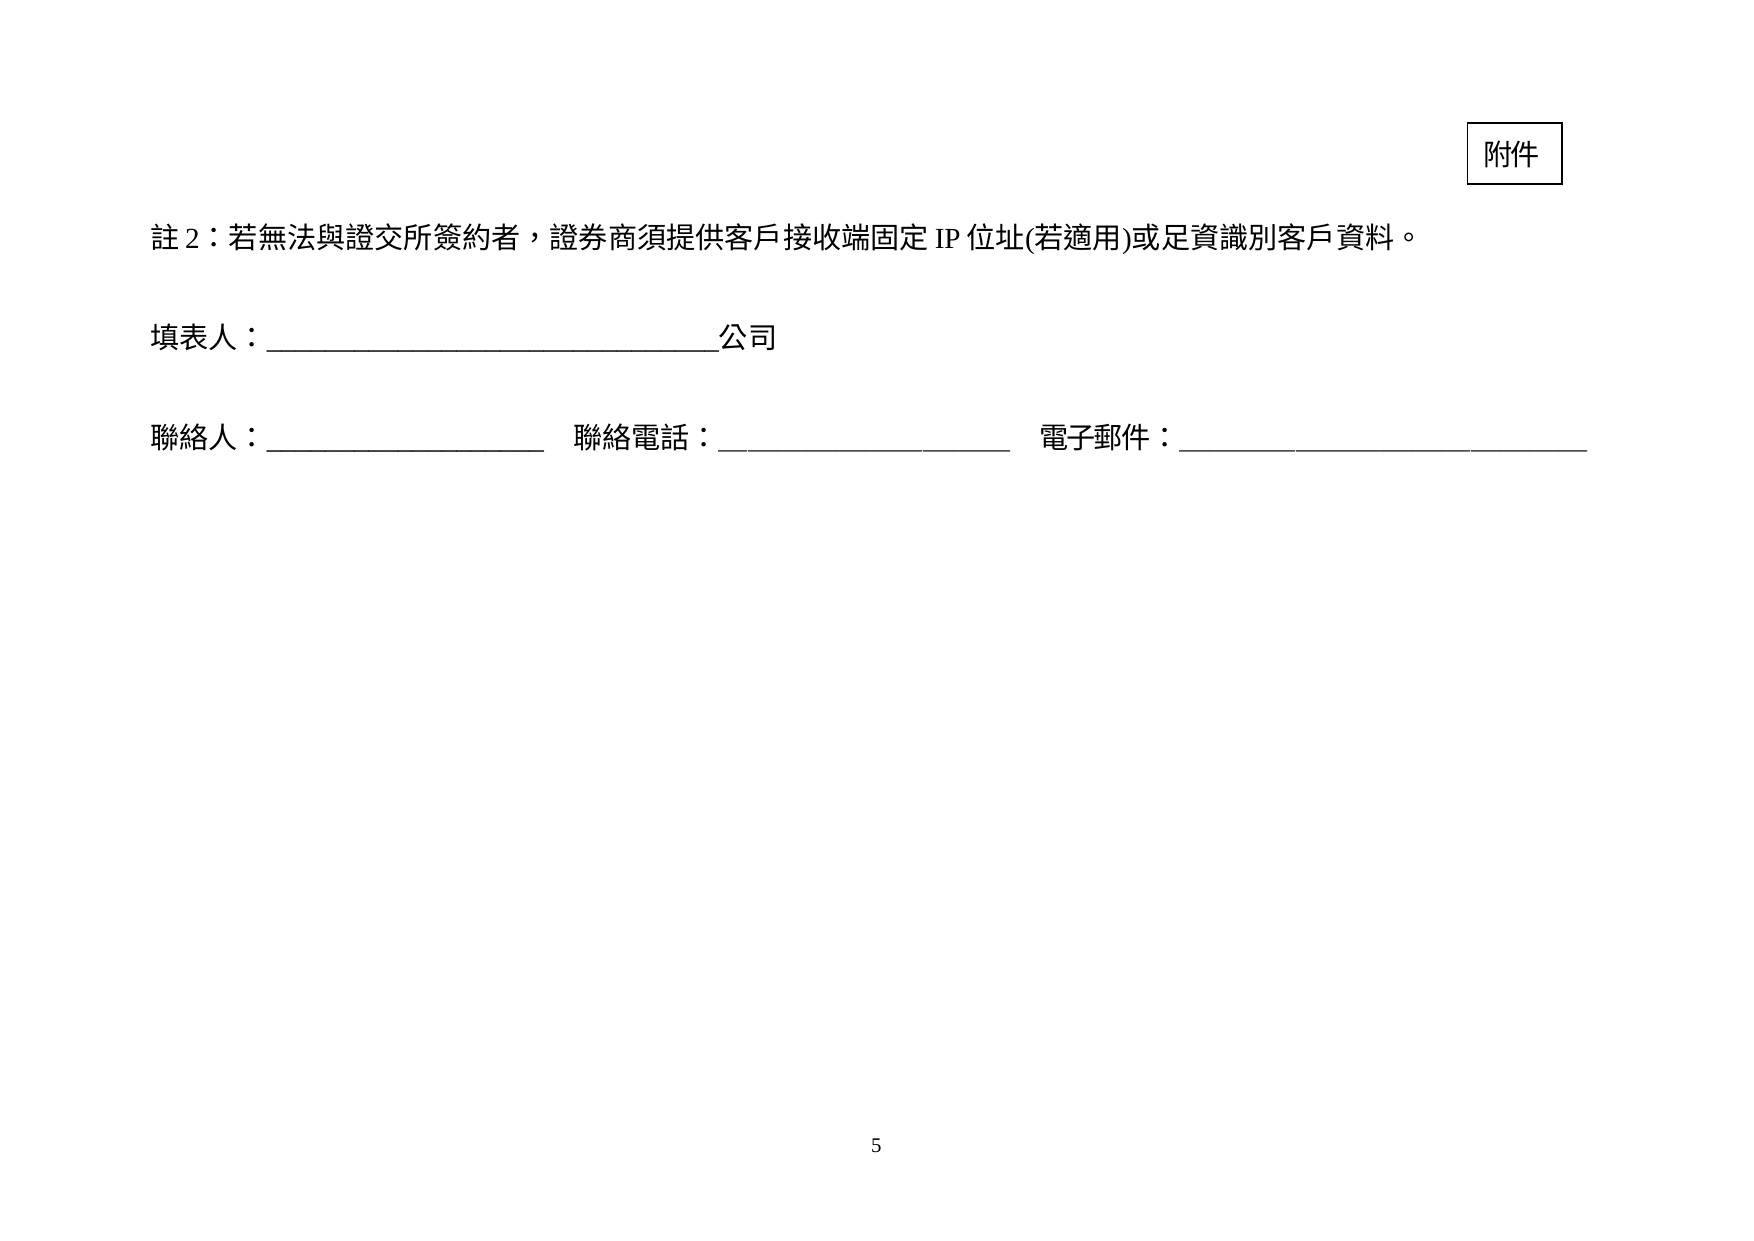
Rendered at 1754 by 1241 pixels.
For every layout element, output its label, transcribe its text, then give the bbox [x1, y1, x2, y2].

text 聯絡人：___________________ 聯絡電話：＿＿＿＿＿＿＿＿＿＿ 電子郵件：＿＿＿＿＿＿＿＿＿＿＿＿＿＿ [150, 394, 1604, 456]
text 註2：若無法與證交所簽約者，證券商須提供客戶接收端固定IP位址(若適用)或足資識別客戶資料。 [150, 194, 1604, 256]
text 填表人：_______________________________公司 [150, 294, 1604, 356]
